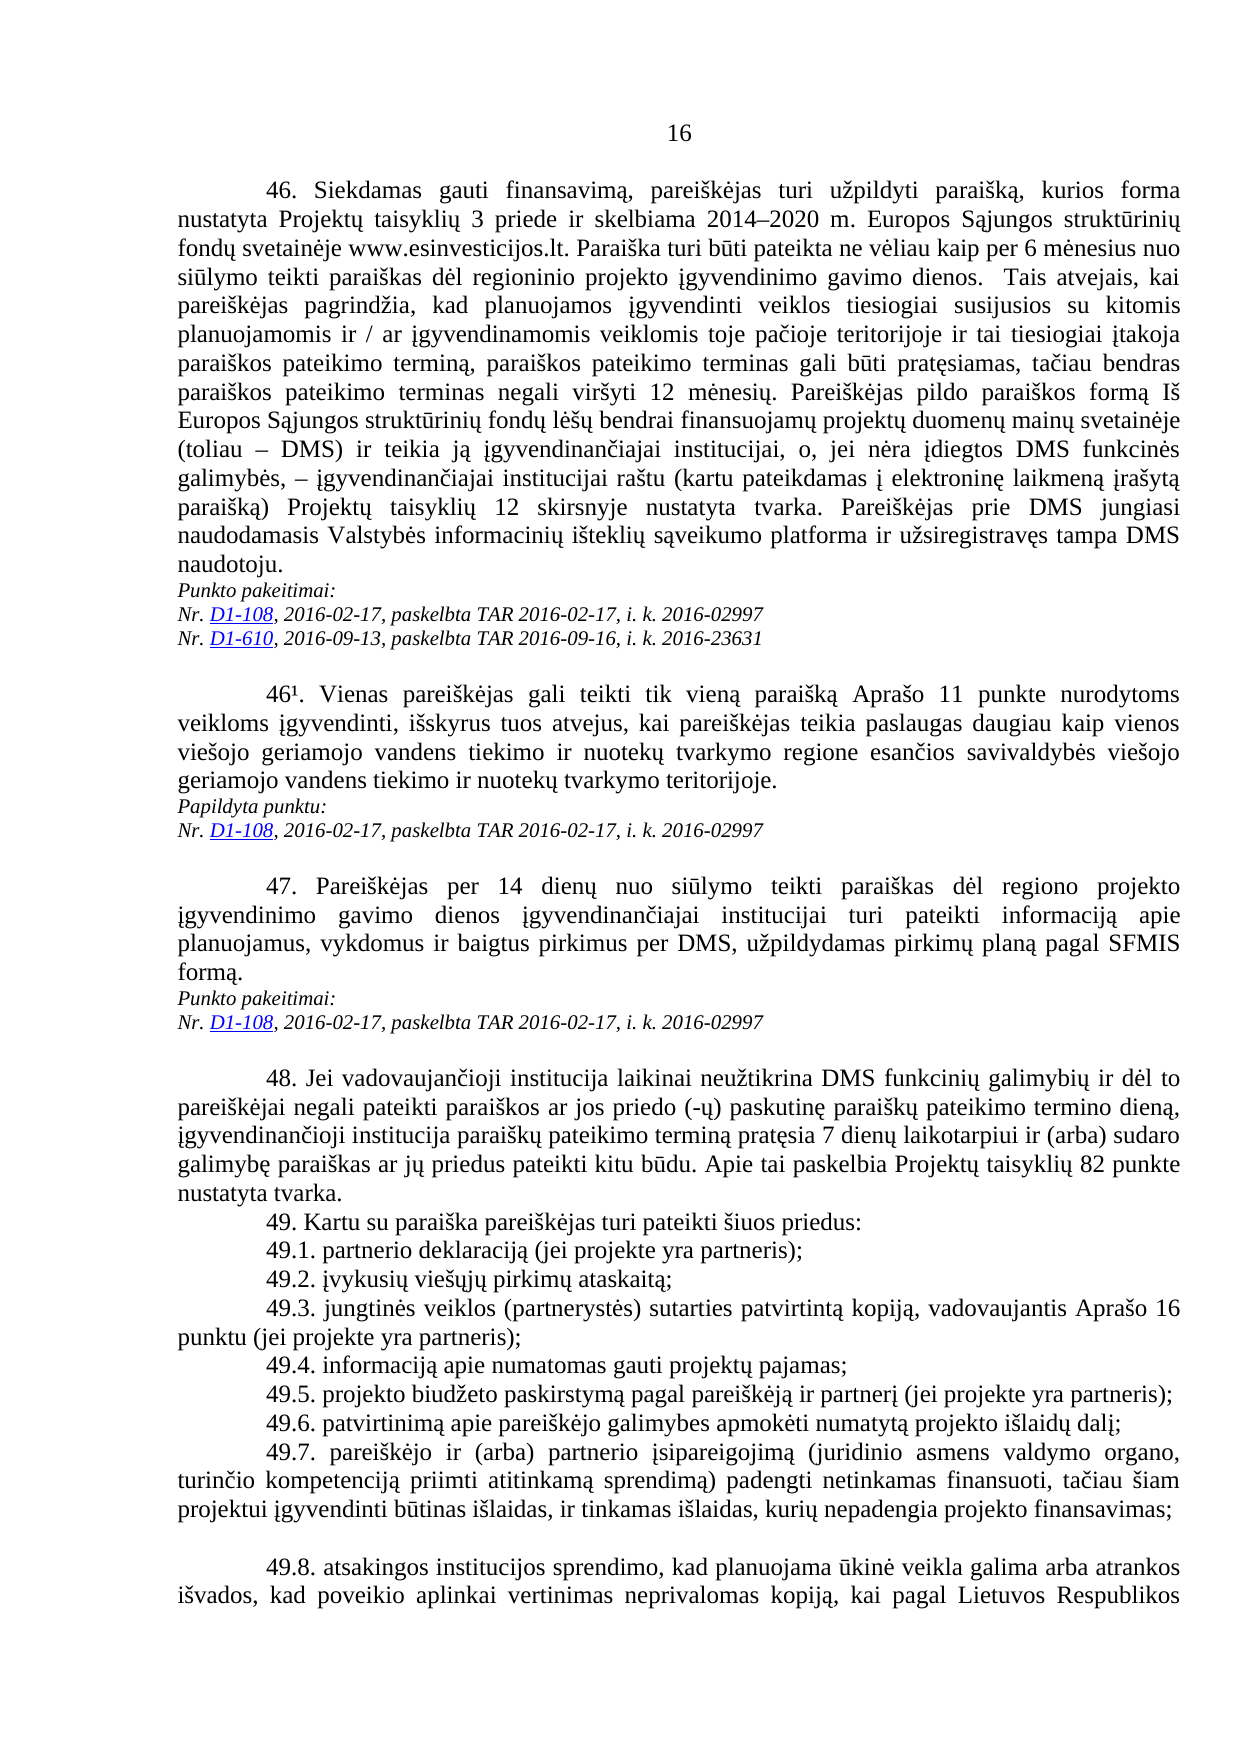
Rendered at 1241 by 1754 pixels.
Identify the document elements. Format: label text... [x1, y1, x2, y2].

text Nr. D1-108, 2016-02-17, paskelbta TAR 2016-02-17, i. k. 2016-02997 [177, 602, 1181, 626]
text Papildyta punktu: [177, 794, 1181, 818]
text 49.6. patvirtinimą apie pareiškėjo galimybes apmokėti numatytą projekto išlaidų dalį; [177, 1408, 1181, 1437]
text 49.3. jungtinės veiklos (partnerystės) sutarties patvirtintą kopiją, vadovaujantis Aprašo 16 punktu (jei projekte yra partneris); [177, 1293, 1181, 1350]
text Nr. D1-108, 2016-02-17, paskelbta TAR 2016-02-17, i. k. 2016-02997 [177, 1010, 1181, 1034]
text Punkto pakeitimai: [177, 986, 1181, 1010]
text Nr. D1-108, 2016-02-17, paskelbta TAR 2016-02-17, i. k. 2016-02997 [177, 818, 1181, 842]
text 47. Pareiškėjas per 14 dienų nuo siūlymo teikti paraiškas dėl regiono projekto įgyvendinimo gavimo dienos įgyvendinančiajai institucijai turi pateikti informaciją apie planuojamus, vykdomus ir baigtus pirkimus per DMS, užpildydamas pirkimų planą pagal SFMIS formą. [177, 871, 1181, 986]
text 49.7. pareiškėjo ir (arba) partnerio įsipareigojimą (juridinio asmens valdymo organo, turinčio kompetenciją priimti atitinkamą sprendimą) padengti netinkamas finansuoti, tačiau šiam projektui įgyvendinti būtinas išlaidas, ir tinkamas išlaidas, kurių nepadengia projekto finansavimas; [177, 1437, 1181, 1523]
text 49.1. partnerio deklaraciją (jei projekte yra partneris); [177, 1235, 1181, 1264]
text 49.4. informaciją apie numatomas gauti projektų pajamas; [177, 1350, 1181, 1379]
text Nr. D1-610, 2016-09-13, paskelbta TAR 2016-09-16, i. k. 2016-23631 [177, 626, 1181, 650]
text 46. Siekdamas gauti finansavimą, pareiškėjas turi užpildyti paraišką, kurios forma nustatyta Projektų taisyklių 3 priede ir skelbiama 2014–2020 m. Europos Sąjungos struktūrinių fondų svetainėje www.esinvesticijos.lt. Paraiška turi būti pateikta ne vėliau kaip per 6 mėnesius nuo siūlymo teikti paraiškas dėl regioninio projekto įgyvendinimo gavimo dienos. Tais atvejais, kai pareiškėjas pagrindžia, kad planuojamos įgyvendinti veiklos tiesiogiai susijusios su kitomis planuojamomis ir / ar įgyvendinamomis veiklomis toje pačioje teritorijoje ir tai tiesiogiai įtakoja paraiškos pateikimo terminą, paraiškos pateikimo terminas gali būti pratęsiamas, tačiau bendras paraiškos pateikimo terminas negali viršyti 12 mėnesių. Pareiškėjas pildo paraiškos formą Iš Europos Sąjungos struktūrinių fondų lėšų bendrai finansuojamų projektų duomenų mainų svetainėje (toliau – DMS) ir teikia ją įgyvendinančiajai institucijai, o, jei nėra įdiegtos DMS funkcinės galimybės, – įgyvendinančiajai institucijai raštu (kartu pateikdamas į elektroninę laikmeną įrašytą paraišką) Projektų taisyklių 12 skirsnyje nustatyta tvarka. Pareiškėjas prie DMS jungiasi naudodamasis Valstybės informacinių išteklių sąveikumo platforma ir užsiregistravęs tampa DMS naudotoju. [177, 176, 1181, 578]
text 46¹. Vienas pareiškėjas gali teikti tik vieną paraišką Aprašo 11 punkte nurodytoms veikloms įgyvendinti, išskyrus tuos atvejus, kai pareiškėjas teikia paslaugas daugiau kaip vienos viešojo geriamojo vandens tiekimo ir nuotekų tvarkymo regione esančios savivaldybės viešojo geriamojo vandens tiekimo ir nuotekų tvarkymo teritorijoje. [177, 679, 1181, 794]
text 49. Kartu su paraiška pareiškėjas turi pateikti šiuos priedus: [177, 1207, 1181, 1235]
text 49.2. įvykusių viešųjų pirkimų ataskaitą; [177, 1264, 1181, 1293]
text 49.8. atsakingos institucijos sprendimo, kad planuojama ūkinė veikla galima arba atrankos išvados, kad poveikio aplinkai vertinimas neprivalomas kopiją, kai pagal Lietuvos Respublikos [177, 1552, 1181, 1609]
text Punkto pakeitimai: [177, 578, 1181, 602]
text 48. Jei vadovaujančioji institucija laikinai neužtikrina DMS funkcinių galimybių ir dėl to pareiškėjai negali pateikti paraiškos ar jos priedo (-ų) paskutinę paraiškų pateikimo termino dieną, įgyvendinančioji institucija paraiškų pateikimo terminą pratęsia 7 dienų laikotarpiui ir (arba) sudaro galimybę paraiškas ar jų priedus pateikti kitu būdu. Apie tai paskelbia Projektų taisyklių 82 punkte nustatyta tvarka. [177, 1063, 1181, 1207]
text 49.5. projekto biudžeto paskirstymą pagal pareiškėją ir partnerį (jei projekte yra partneris); [177, 1379, 1181, 1408]
